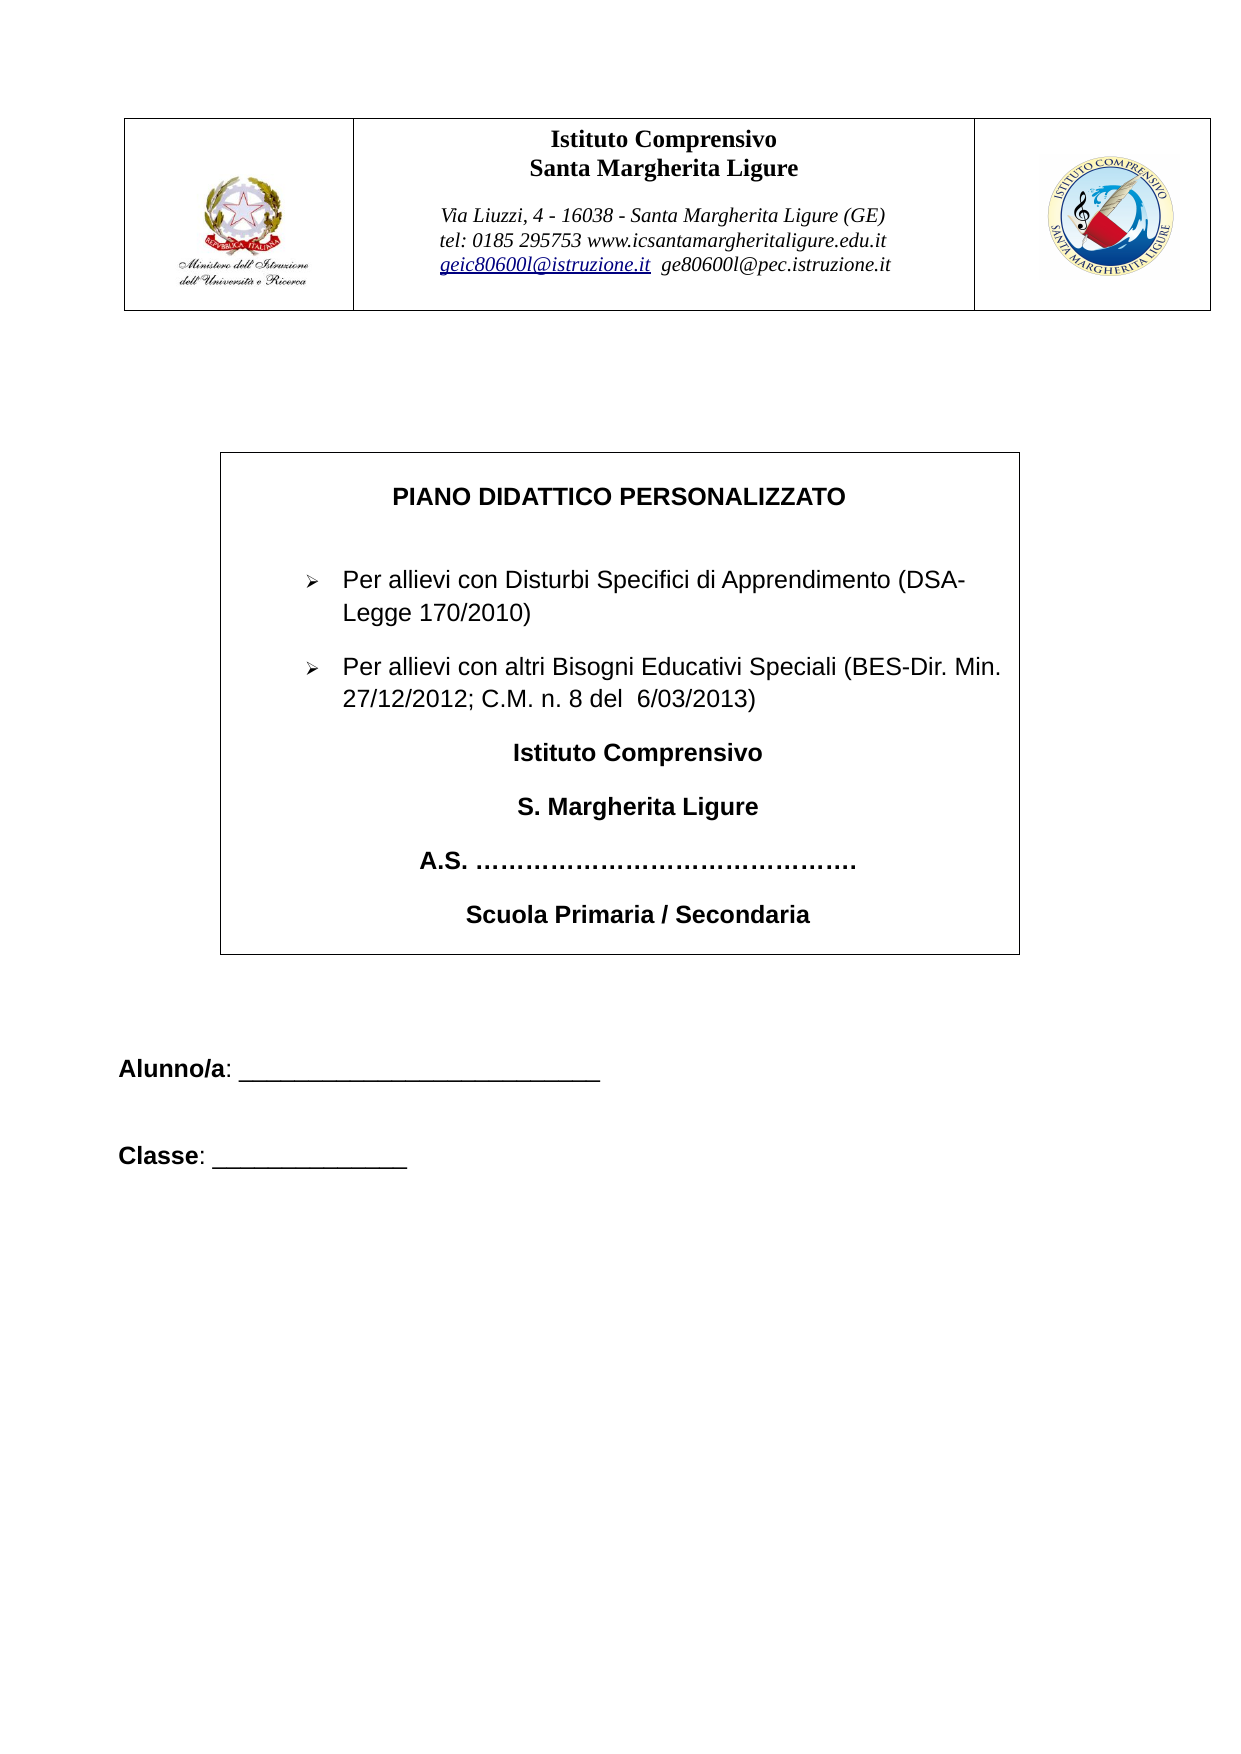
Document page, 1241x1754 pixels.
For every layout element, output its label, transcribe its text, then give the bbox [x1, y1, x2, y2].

text Alunno/a: __________________________ [118, 1054, 1122, 1083]
text Classe: ______________ [118, 1141, 1122, 1169]
table_header PIANO DIDATTICO PERSONALIZZATO Per allievi con Disturbi Specifici di Apprendimento (DSA-Legge 170/2010) Per allievi con altri Bisogni Educativi Speciali (BES-Dir. Min. 27/12/2012; C.M. n. 8 del 6/03/2013) Istituto Comprensivo S. Margherita Ligure A.S. ………………………………………. Scuola Primaria / Secondaria [221, 453, 1019, 954]
